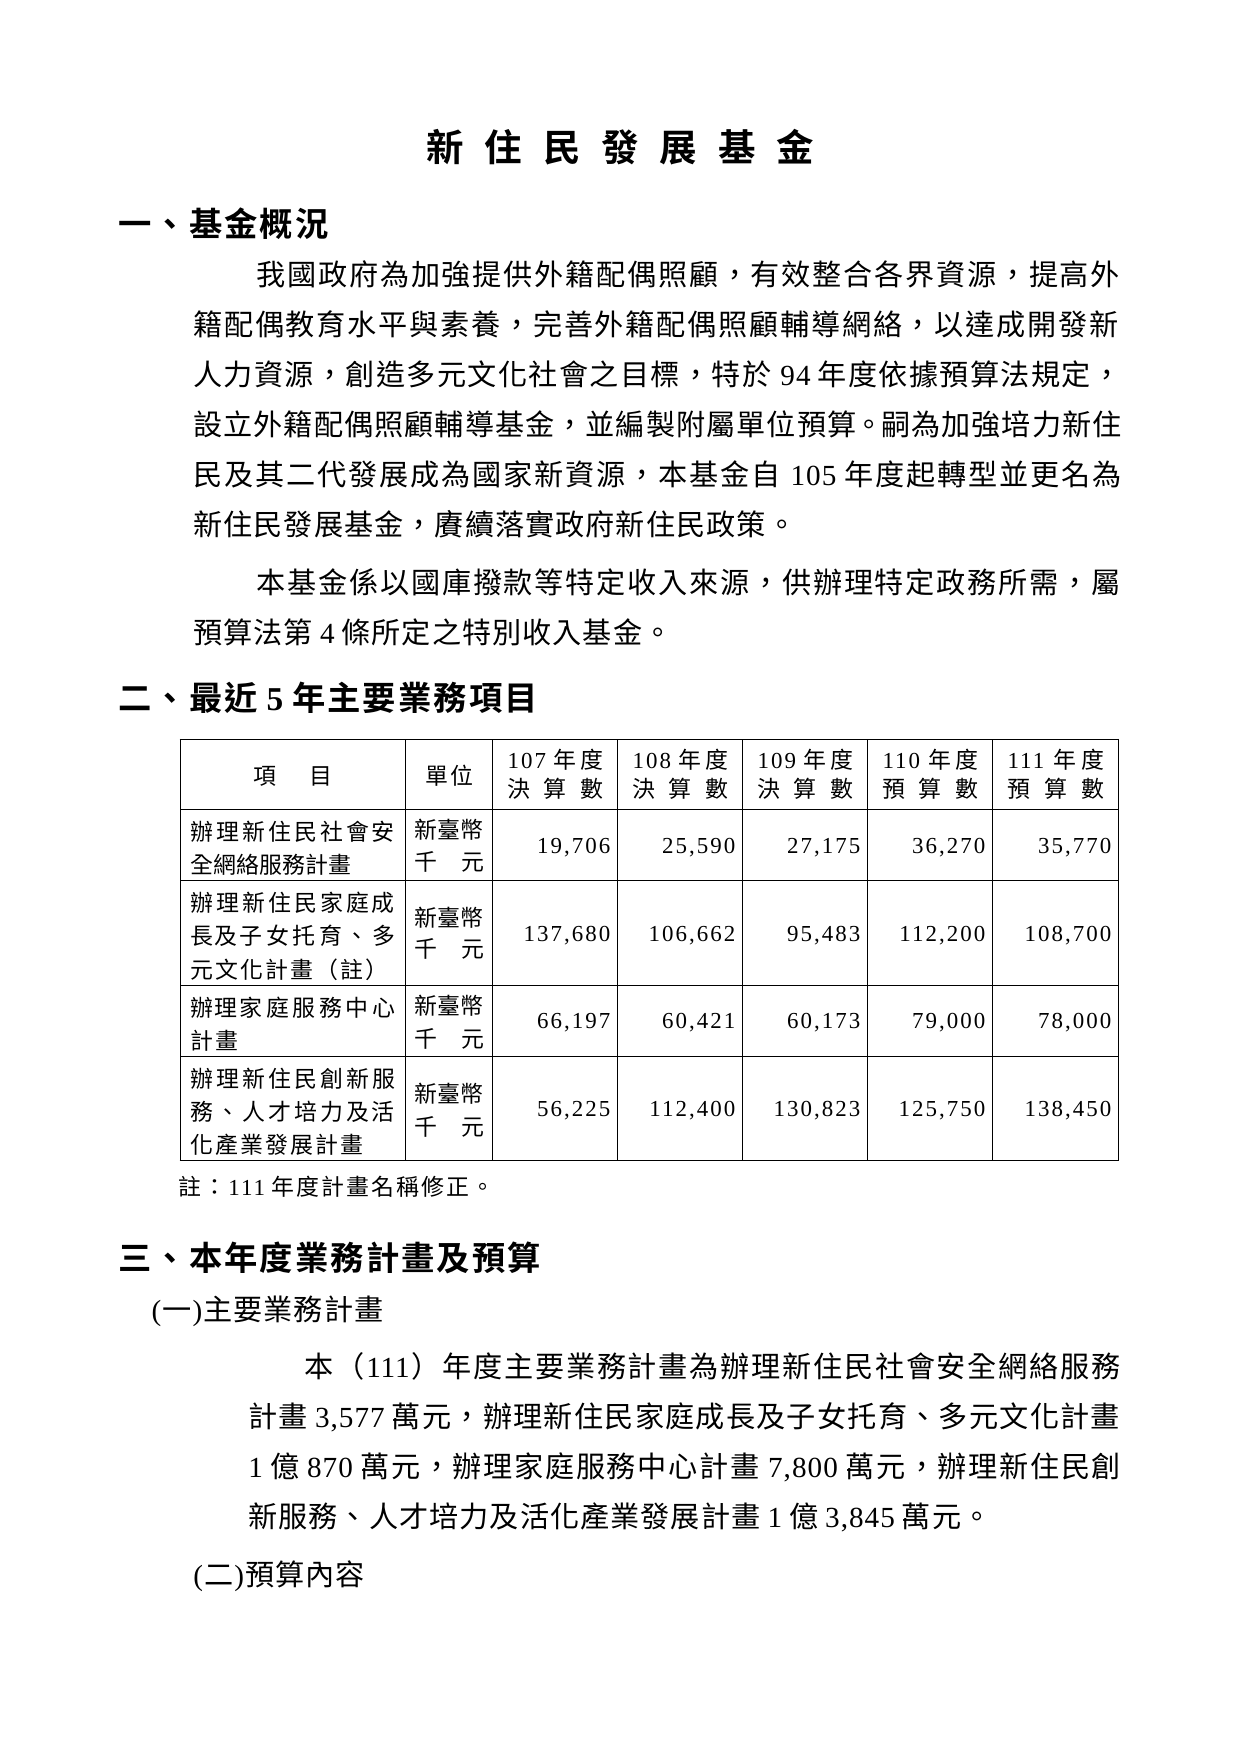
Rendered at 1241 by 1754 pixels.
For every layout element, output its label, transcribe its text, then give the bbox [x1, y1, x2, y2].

table_cell 130,823 [743, 1057, 867, 1160]
table_header 111年度 預算數 [993, 740, 1118, 809]
text (二)預算內容 [193, 1545, 1122, 1595]
table_cell 60,173 [743, 986, 867, 1056]
table_cell 112,400 [618, 1057, 742, 1160]
table_cell 137,680 [493, 881, 617, 985]
text 我國政府為加強提供外籍配偶照顧，有效整合各界資源，提高外籍配偶教育水平與素養，完善外籍配偶照顧輔導網絡，以達成開發新人力資源，創造多元文化社會之目標，特於94年度依據預算法規定，設立外籍配偶照顧輔導基金，並編製附屬單位預算。嗣為加強培力新住民及其二代發展成為國家新資源，本基金自105年度起轉型並更名為新住民發展基金，賡續落實政府新住民政策。 [193, 246, 1122, 546]
table_cell 新臺幣千元 [406, 881, 492, 985]
subtitle 三、本年度業務計畫及預算 [118, 1232, 1122, 1280]
table_cell 112,200 [868, 881, 992, 985]
table_cell 27,175 [743, 810, 867, 880]
table_cell 66,197 [493, 986, 617, 1056]
table_cell 60,421 [618, 986, 742, 1056]
table_cell 25,590 [618, 810, 742, 880]
table_cell 108,700 [993, 881, 1118, 985]
table_header 109年度 決算數 [743, 740, 867, 809]
table_cell 辦理新住民創新服務、人才培力及活化產業發展計畫 [181, 1057, 405, 1160]
table_cell 125,750 [868, 1057, 992, 1160]
table_cell 138,450 [993, 1057, 1118, 1160]
subtitle 二、最近5年主要業務項目 [118, 672, 1122, 720]
table_cell 106,662 [618, 881, 742, 985]
table_header 項 目 [181, 740, 405, 809]
table_cell 79,000 [868, 986, 992, 1056]
table_header 108年度 決算數 [618, 740, 742, 809]
text 註：111年度計畫名稱修正。 [178, 1169, 1122, 1202]
table_header 107年度 決算數 [493, 740, 617, 809]
table_cell 辦理新住民家庭成長及子女托育、多元文化計畫（註） [181, 881, 405, 985]
table_header 110年度 預算數 [868, 740, 992, 809]
table_header 單位 [406, 740, 492, 809]
table_cell 新臺幣千元 [406, 986, 492, 1056]
table_cell 辦理家庭服務中心計畫 [181, 986, 405, 1056]
table_cell 35,770 [993, 810, 1118, 880]
subtitle 一、基金概況 [118, 197, 1122, 246]
text (一)主要業務計畫 [118, 1280, 1122, 1330]
table_cell 36,270 [868, 810, 992, 880]
text 本（111）年度主要業務計畫為辦理新住民社會安全網絡服務計畫3,577萬元，辦理新住民家庭成長及子女托育、多元文化計畫1億870萬元，辦理家庭服務中心計畫7,800萬元，辦理新住民創新服務、人才培力及活化產業發展計畫1億3,845萬元。 [248, 1338, 1122, 1538]
table_cell 56,225 [493, 1057, 617, 1160]
table_cell 19,706 [493, 810, 617, 880]
table_cell 辦理新住民社會安全網絡服務計畫 [181, 810, 405, 880]
table_cell 新臺幣千元 [406, 810, 492, 880]
table_cell 95,483 [743, 881, 867, 985]
text 本基金係以國庫撥款等特定收入來源，供辦理特定政務所需，屬預算法第4條所定之特別收入基金。 [193, 553, 1122, 653]
text 新住民發展基金 [118, 118, 1122, 172]
table_cell 新臺幣千元 [406, 1057, 492, 1160]
table_cell 78,000 [993, 986, 1118, 1056]
